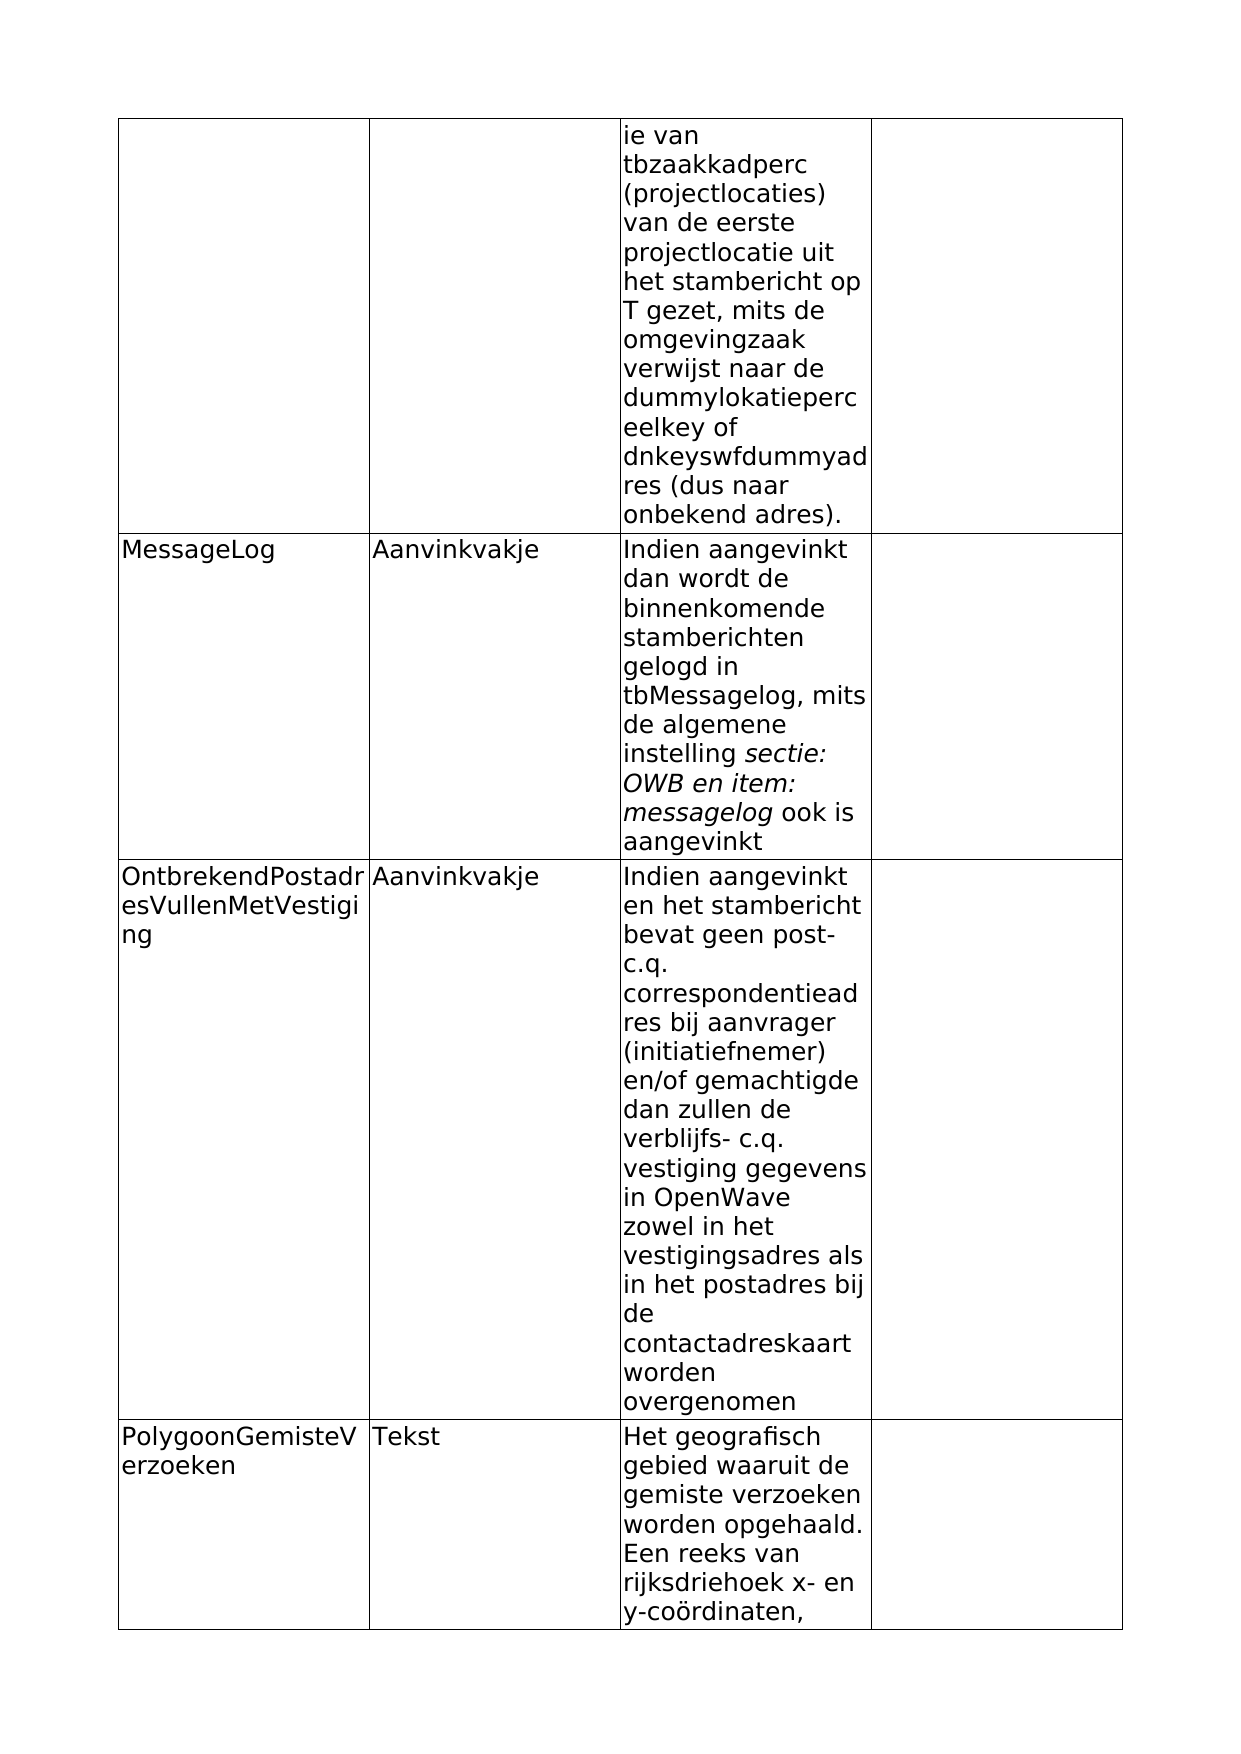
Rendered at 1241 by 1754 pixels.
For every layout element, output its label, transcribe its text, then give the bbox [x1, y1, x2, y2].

table_cell Aanvinkvakje [370, 860, 620, 1419]
table_cell [872, 860, 1122, 1419]
table_cell Indien aangevinkt dan wordt de binnenkomende stamberichten gelogd in tbMessagelog, mits de algemene instelling sectie: OWB en item: messagelog ook is aangevinkt [621, 534, 871, 859]
table_cell Tekst [370, 1420, 620, 1629]
table_cell [119, 119, 369, 532]
table_cell Het geografisch gebied waaruit de gemiste verzoeken worden opgehaald. Een reeks van rijksdriehoek x- en y-coördinaten, [621, 1420, 871, 1629]
table_cell Aanvinkvakje [370, 534, 620, 859]
table_cell ie van tbzaakkadperc (projectlocaties) van de eerste projectlocatie uit het stambericht op T gezet, mits de omgevingzaak verwijst naar de dummylokatieperceelkey of dnkeyswfdummyadres (dus naar onbekend adres). [621, 119, 871, 532]
table_cell Indien aangevinkt en het stambericht bevat geen post- c.q. correspondentieadres bij aanvrager (initiatiefnemer) en/of gemachtigde dan zullen de verblijfs- c.q. vestiging gegevens in OpenWave zowel in het vestigingsadres als in het postadres bij de contactadreskaart worden overgenomen [621, 860, 871, 1419]
table_cell [872, 119, 1122, 532]
table_cell MessageLog [119, 534, 369, 859]
table_cell OntbrekendPostadresVullenMetVestiging [119, 860, 369, 1419]
table_cell [370, 119, 620, 532]
table_cell [872, 1420, 1122, 1629]
table_cell [872, 534, 1122, 859]
table_cell PolygoonGemisteVerzoeken [119, 1420, 369, 1629]
